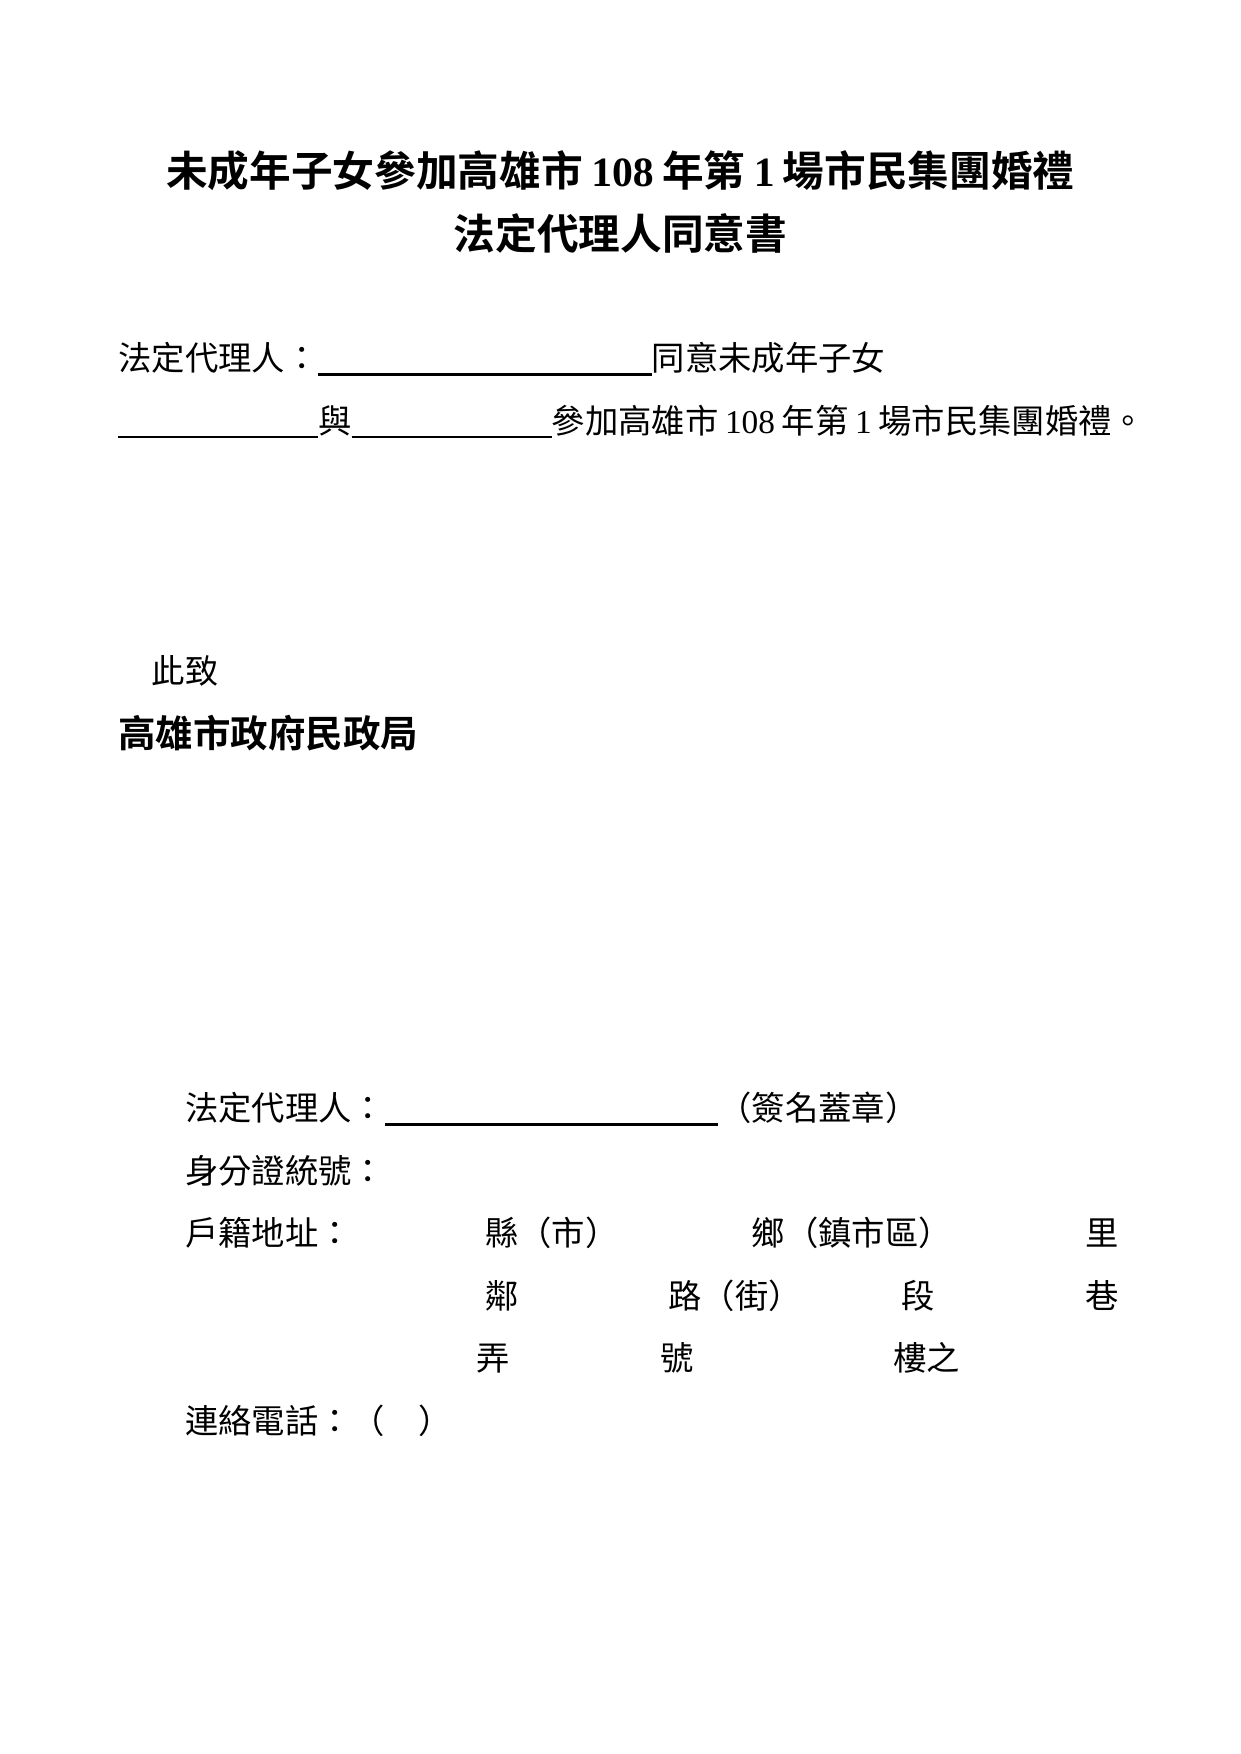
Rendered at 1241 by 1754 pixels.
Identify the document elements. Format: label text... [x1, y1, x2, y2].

text 連絡電話：（ ） [118, 1377, 1122, 1439]
text 法定代理人同意書 [118, 189, 1122, 252]
text 法定代理人： （簽名蓋章） [118, 1064, 1122, 1127]
text 身分證統號： [118, 1127, 1122, 1189]
text 戶籍地址： 縣（市） 鄉（鎮市區） 里 [118, 1189, 1122, 1252]
text 鄰 路（街） 段 巷 [118, 1252, 1122, 1314]
text 高雄市政府民政局 [118, 689, 1122, 752]
text 與 參加高雄市108年第1場市民集團婚禮。 [118, 377, 1122, 439]
text 未成年子女參加高雄市108年第1場市民集團婚禮 [118, 127, 1122, 189]
text 法定代理人： 同意未成年子女 [118, 314, 1122, 377]
text 弄 號 樓之 [118, 1314, 1122, 1377]
text 此致 [118, 627, 1122, 689]
